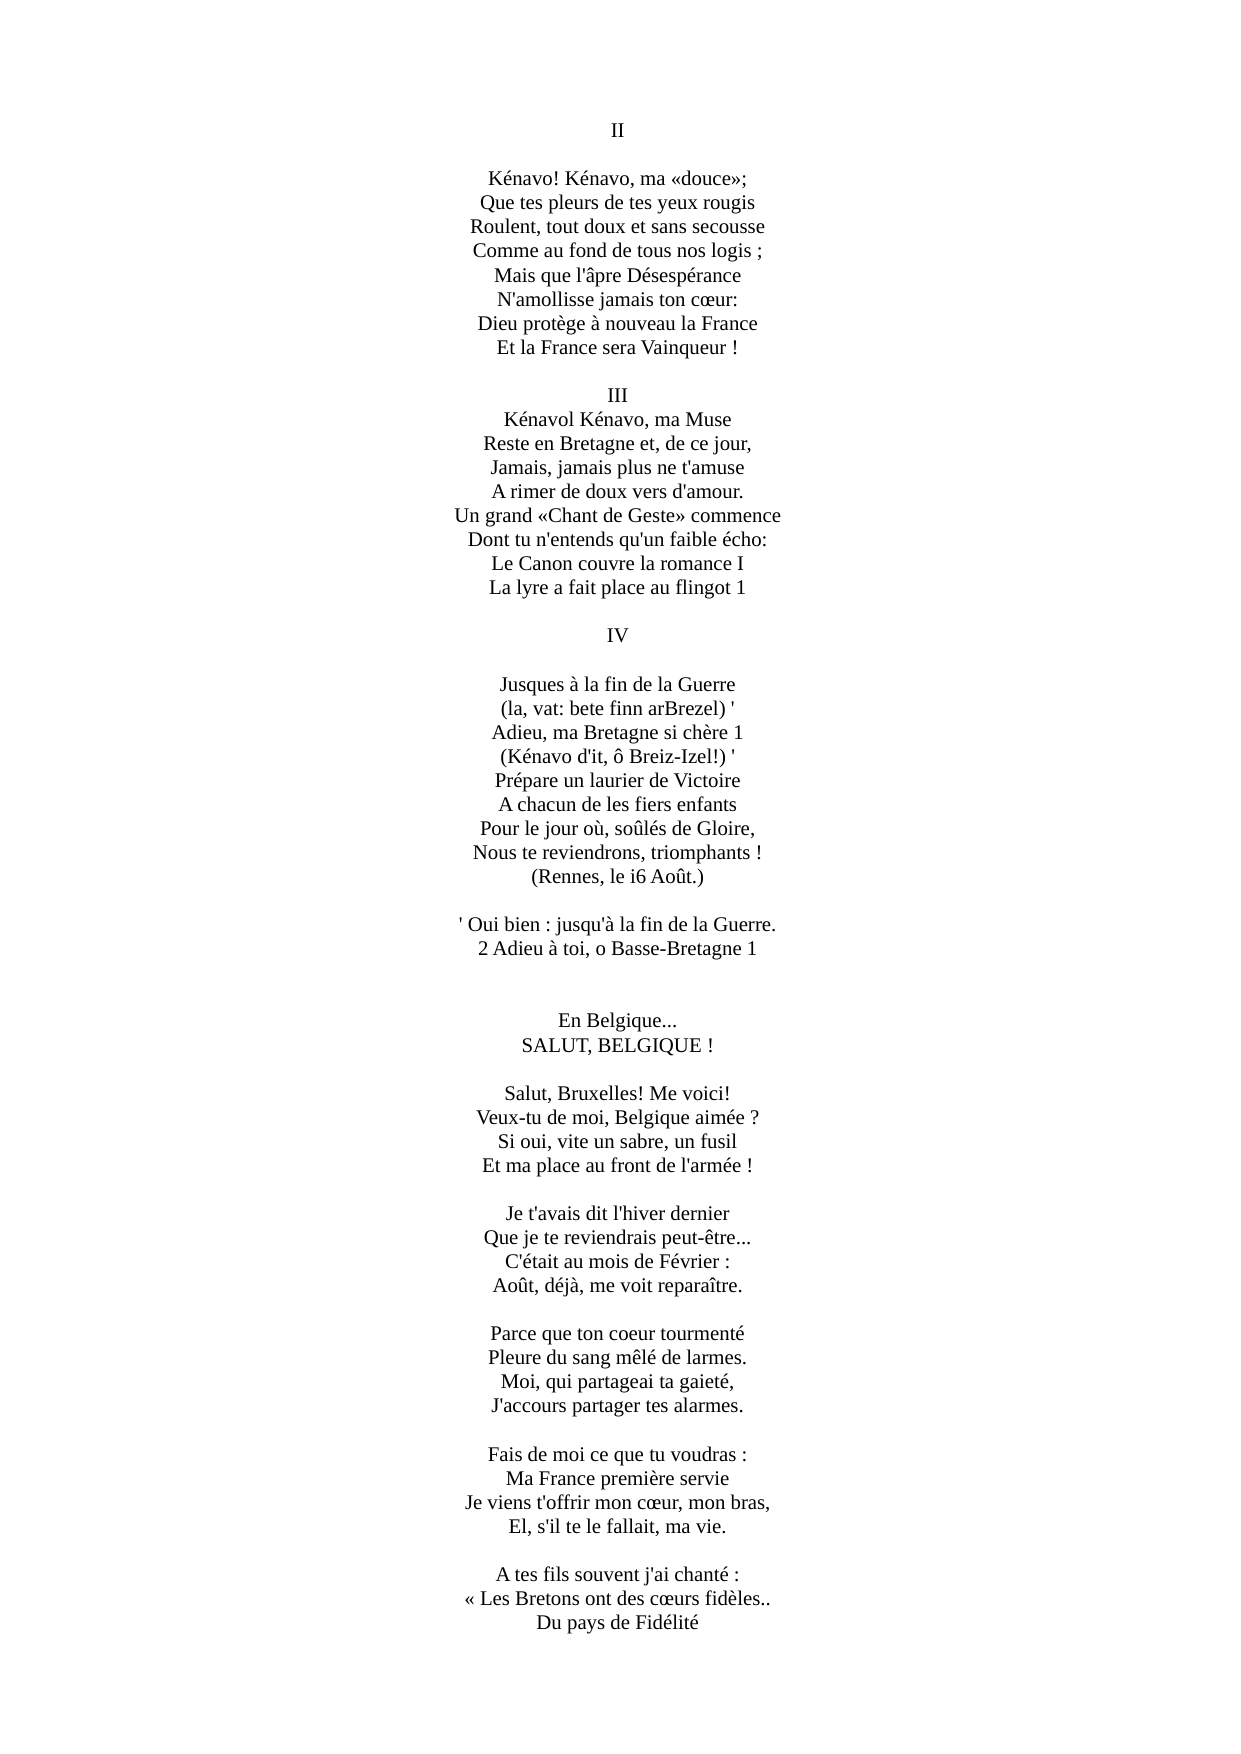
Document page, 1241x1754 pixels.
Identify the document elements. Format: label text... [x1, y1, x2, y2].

text A chacun de les fiers enfants [118, 792, 1122, 816]
text A tes fils souvent j'ai chanté : [118, 1562, 1122, 1586]
text Adieu, ma Bretagne si chère 1 [118, 720, 1122, 744]
text Kénavol Kénavo, ma Muse [118, 407, 1122, 431]
text Veux-tu de moi, Belgique aimée ? [118, 1105, 1122, 1129]
text Fais de moi ce que tu voudras : [118, 1442, 1122, 1466]
text Dont tu n'entends qu'un faible écho: [118, 527, 1122, 551]
text A rimer de doux vers d'amour. [118, 479, 1122, 503]
text IV [118, 623, 1122, 647]
text SALUT, BELGIQUE ! [118, 1032, 1122, 1057]
text La lyre a fait place au flingot 1 [118, 575, 1122, 599]
text Reste en Bretagne et, de ce jour, [118, 431, 1122, 455]
text Comme au fond de tous nos logis ; [118, 238, 1122, 262]
text Moi, qui partageai ta gaieté, [118, 1369, 1122, 1393]
text Si oui, vite un sabre, un fusil [118, 1129, 1122, 1153]
text Jusques à la fin de la Guerre [118, 672, 1122, 696]
text Roulent, tout doux et sans secousse [118, 214, 1122, 238]
text Je viens t'offrir mon cœur, mon bras, [118, 1490, 1122, 1514]
text Août, déjà, me voit reparaître. [118, 1273, 1122, 1297]
text N'amollisse jamais ton cœur: [118, 287, 1122, 311]
text Nous te reviendrons, triomphants ! [118, 840, 1122, 864]
text J'accours partager tes alarmes. [118, 1393, 1122, 1417]
text Jamais, jamais plus ne t'amuse [118, 455, 1122, 479]
text Dieu protège à nouveau la France [118, 311, 1122, 335]
text (la, vat: bete finn arBrezel) ' [118, 696, 1122, 720]
text Salut, Bruxelles! Me voici! [118, 1081, 1122, 1105]
text Que tes pleurs de tes yeux rougis [118, 190, 1122, 214]
text El, s'il te le fallait, ma vie. [118, 1514, 1122, 1538]
text Pleure du sang mêlé de larmes. [118, 1345, 1122, 1369]
text Pour le jour où, soûlés de Gloire, [118, 816, 1122, 840]
text Parce que ton coeur tourmenté [118, 1321, 1122, 1345]
text Et ma place au front de l'armée ! [118, 1153, 1122, 1177]
text Je t'avais dit l'hiver dernier [118, 1201, 1122, 1225]
text Ma France première servie [118, 1466, 1122, 1490]
text Du pays de Fidélité [118, 1610, 1122, 1634]
text C'était au mois de Février : [118, 1249, 1122, 1273]
text (Kénavo d'it, ô Breiz-Izel!) ' [118, 744, 1122, 768]
text II [118, 118, 1122, 142]
text Prépare un laurier de Victoire [118, 768, 1122, 792]
text En Belgique... [118, 1008, 1122, 1032]
text Mais que l'âpre Désespérance [118, 262, 1122, 287]
text « Les Bretons ont des cœurs fidèles.. [118, 1586, 1122, 1610]
text III [118, 383, 1122, 407]
text (Rennes, le i6 Août.) [118, 864, 1122, 888]
text Et la France sera Vainqueur ! [118, 335, 1122, 359]
text ' Oui bien : jusqu'à la fin de la Guerre. [118, 912, 1122, 936]
text Kénavo! Kénavo, ma «douce»; [118, 166, 1122, 190]
text Un grand «Chant de Geste» commence [118, 503, 1122, 527]
text Que je te reviendrais peut-être... [118, 1225, 1122, 1249]
text Le Canon couvre la romance I [118, 551, 1122, 575]
text 2 Adieu à toi, o Basse-Bretagne 1 [118, 936, 1122, 960]
